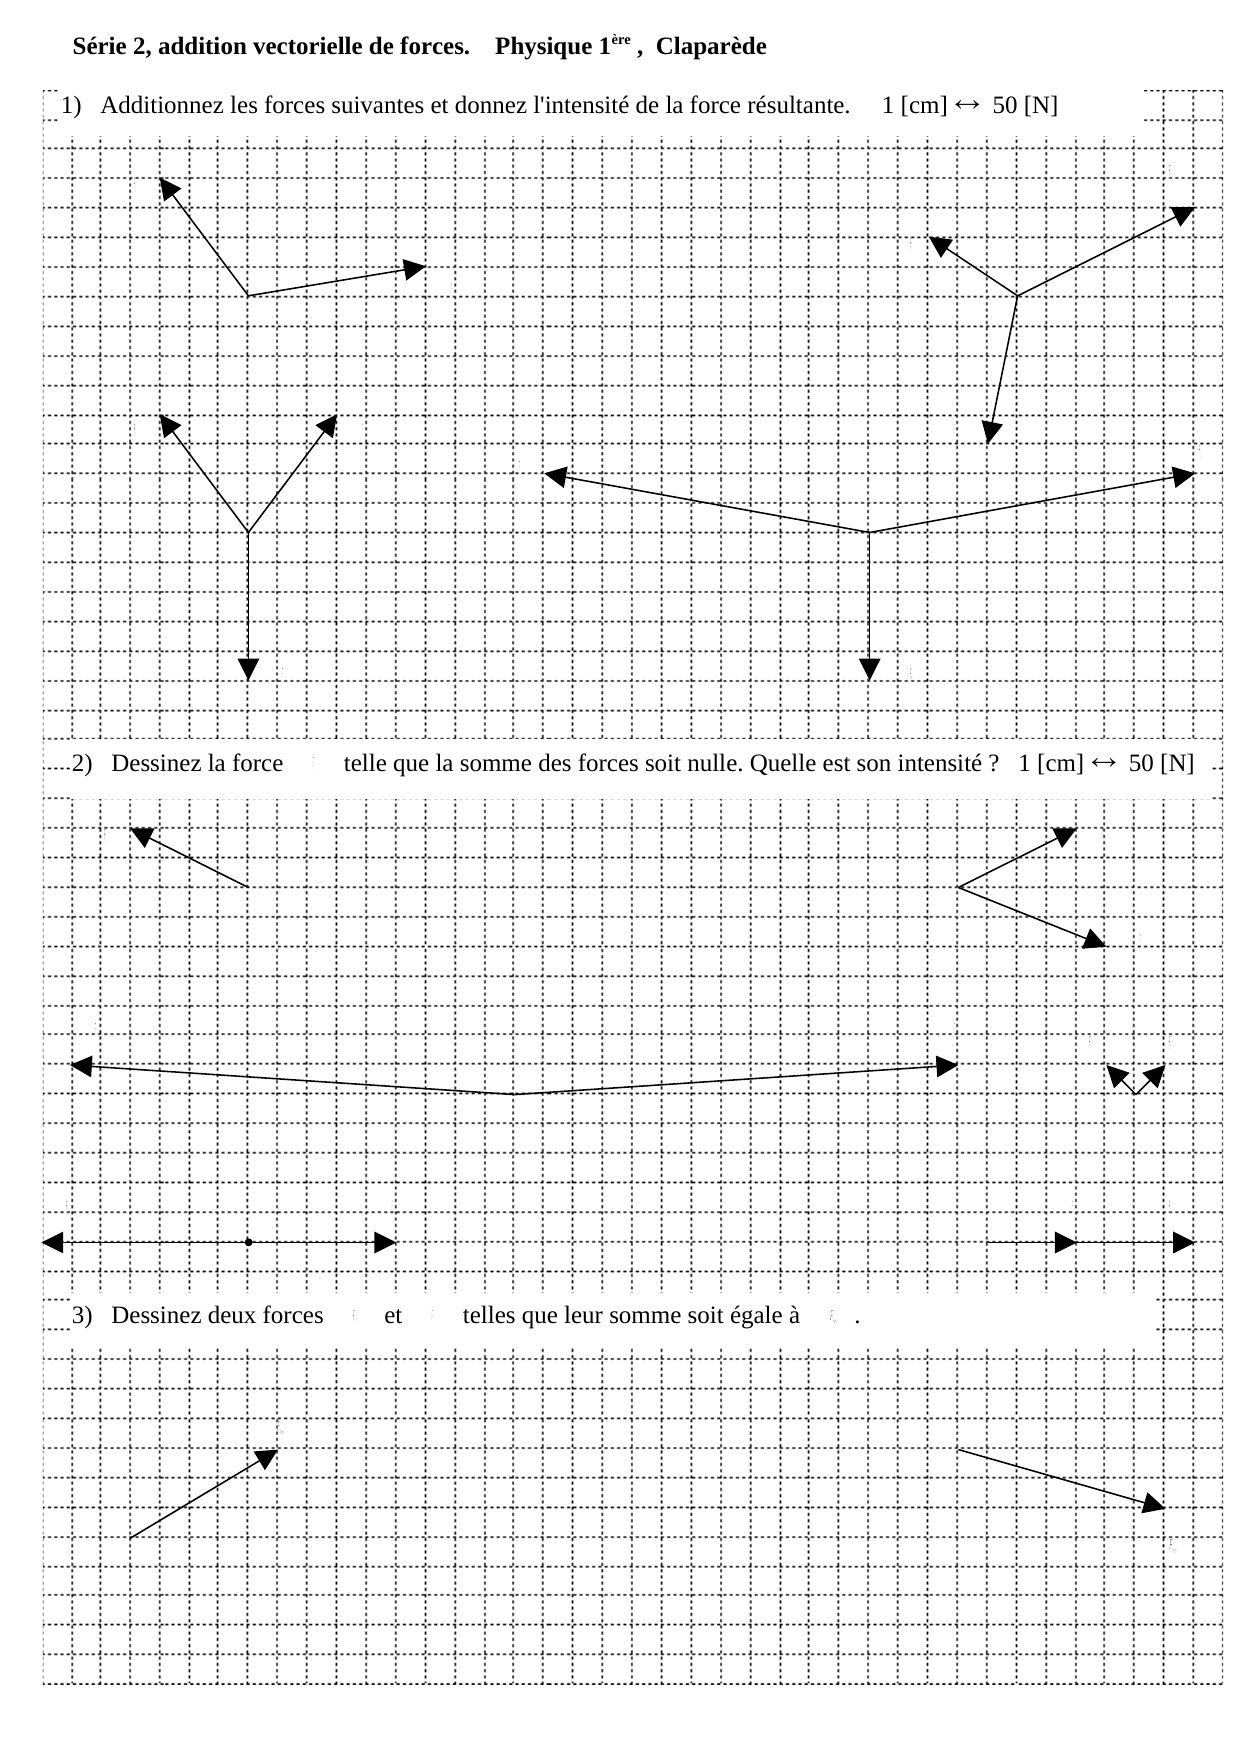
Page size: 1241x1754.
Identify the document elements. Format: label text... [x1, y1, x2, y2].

text . [854, 1294, 1154, 1336]
text Série 2, addition vectorielle de forces. Physique 1ère , Claparède [72, 31, 1155, 60]
text et [372, 1294, 414, 1336]
text telle que la somme des forces soit nulle. Quelle est son intensité ? 1 [cm]  50 [N] [331, 741, 1211, 783]
picture [42, 90, 1224, 1685]
text 1) Additionnez les forces suivantes et donnez l'intensité de la force résultante. 1 [cm]  50 [N] [61, 90, 1143, 119]
text 3) Dessinez deux forces [72, 1294, 336, 1336]
text 2) Dessinez la force [72, 741, 296, 783]
text telles que leur somme soit égale à [450, 1294, 812, 1336]
